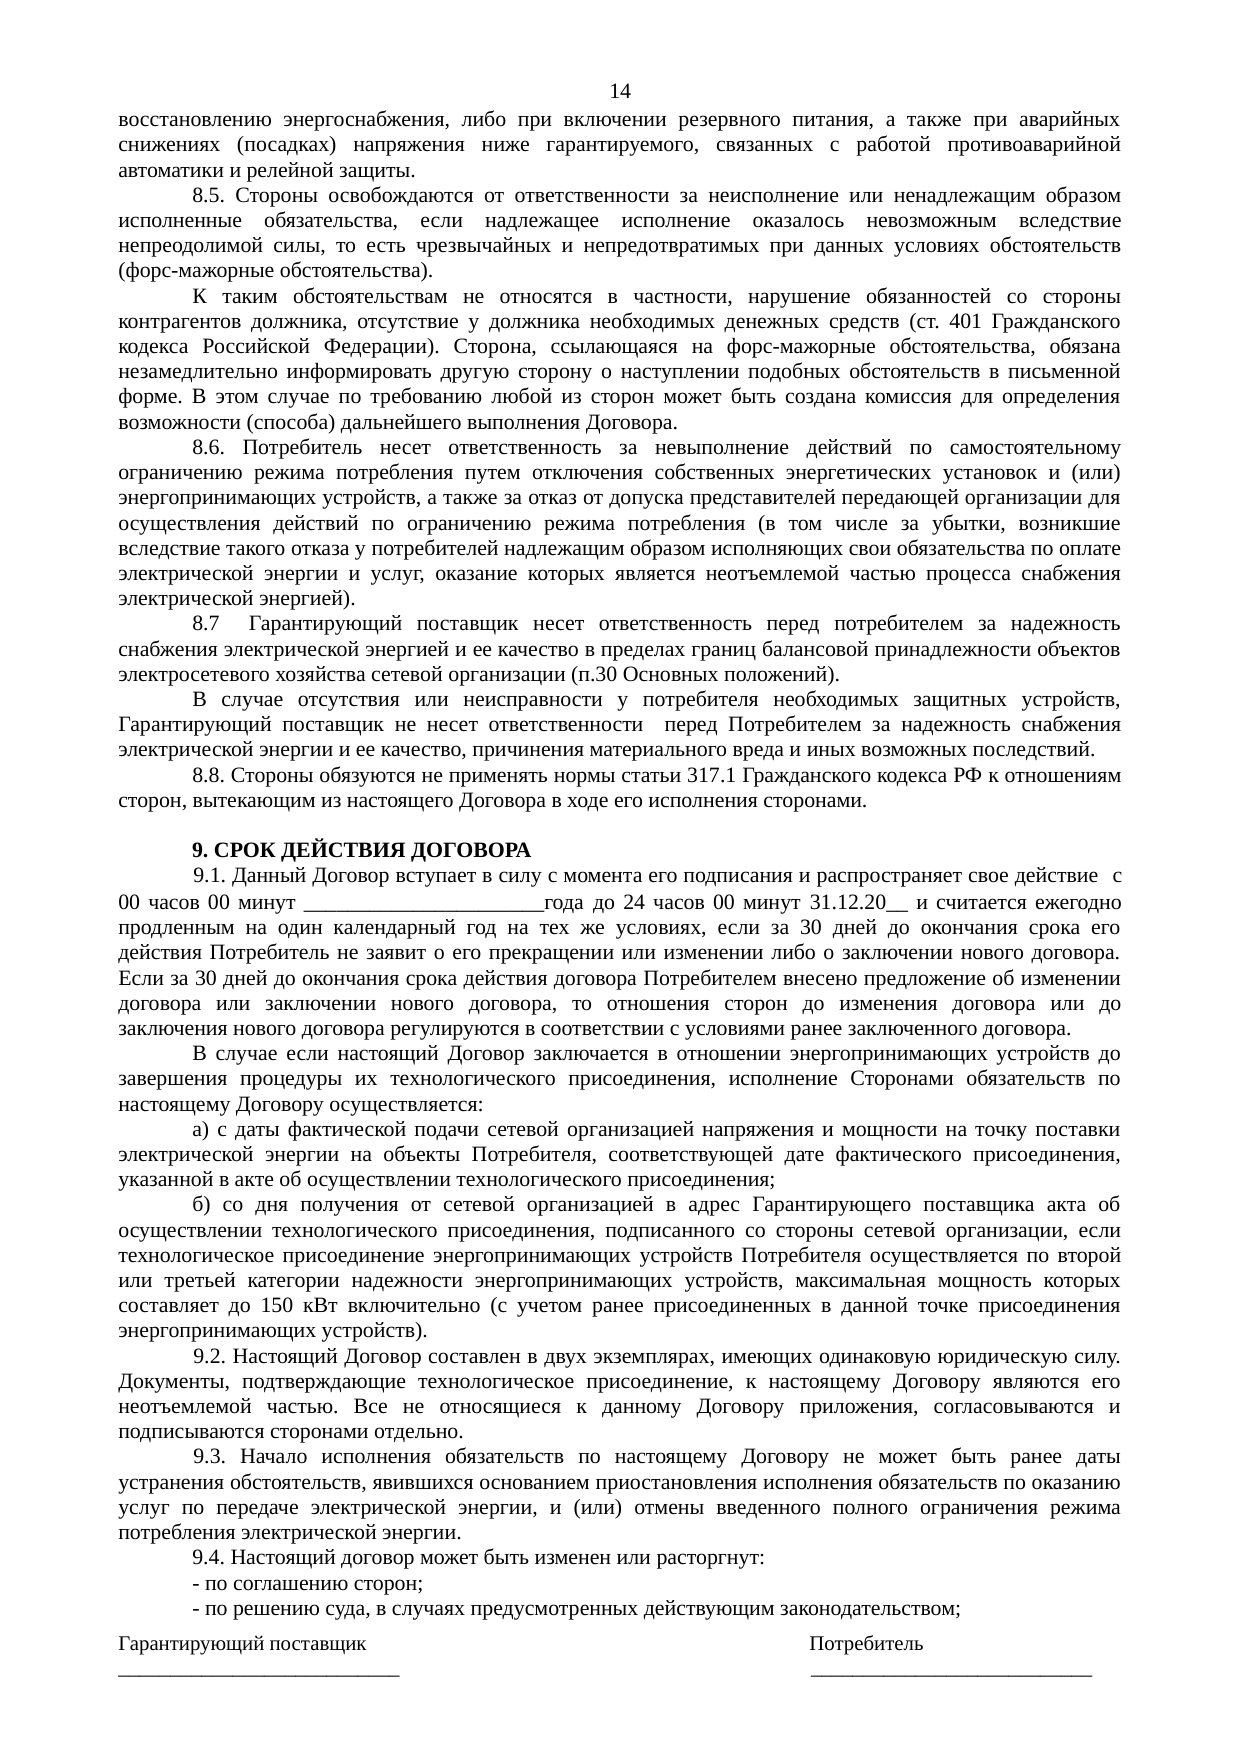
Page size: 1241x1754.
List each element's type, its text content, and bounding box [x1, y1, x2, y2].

text б) со дня получения от сетевой организацией в адрес Гарантирующего поставщика акта об осуществлении технологического присоединения, подписанного со стороны сетевой организации, если технологическое присоединение энергопринимающих устройств Потребителя осуществляется по второй или третьей категории надежности энергопринимающих устройств, максимальная мощность которых составляет до 150 кВт включительно (с учетом ранее присоединенных в данной точке присоединения энергопринимающих устройств). [118, 1191, 1122, 1343]
text 8.7 Гарантирующий поставщик несет ответственность перед потребителем за надежность снабжения электрической энергией и ее качество в пределах границ балансовой принадлежности объектов электросетевого хозяйства сетевой организации (п.30 Основных положений). [118, 610, 1122, 686]
text - по соглашению сторон; [192, 1569, 1122, 1595]
text 9.1. Данный Договор вступает в силу с момента его подписания и распространяет свое действие с 00 часов 00 минут ______________________года до 24 часов 00 минут 31.12.20__ и считается ежегодно продленным на один календарный год на тех же условиях, если за 30 дней до окончания срока его действия Потребитель не заявит о его прекращении или изменении либо о заключении нового договора. Если за 30 дней до окончания срока действия договора Потребителем внесено предложение об изменении договора или заключении нового договора, то отношения сторон до изменения договора или до заключения нового договора регулируются в соответствии с условиями ранее заключенного договора. [118, 862, 1122, 1040]
text В случае отсутствия или неисправности у потребителя необходимых защитных устройств, Гарантирующий поставщик не несет ответственности перед Потребителем за надежность снабжения электрической энергии и ее качество, причинения материального вреда и иных возможных последствий. [118, 686, 1122, 762]
text 9. СРОК ДЕЙСТВИЯ ДОГОВОРА [118, 837, 1122, 862]
text 9.2. Настоящий Договор составлен в двух экземплярах, имеющих одинаковую юридическую силу. Документы, подтверждающие технологическое присоединение, к настоящему Договору являются его неотъемлемой частью. Все не относящиеся к данному Договору приложения, согласовываются и подписываются сторонами отдельно. [118, 1343, 1122, 1443]
text - по решению суда, в случаях предусмотренных действующим законодательством; [192, 1595, 1122, 1620]
text 8.5. Стороны освобождаются от ответственности за неисполнение или ненадлежащим образом исполненные обязательства, если надлежащее исполнение оказалось невозможным вследствие непреодолимой силы, то есть чрезвычайных и непредотвратимых при данных условиях обстоятельств (форс-мажорные обстоятельства). [118, 182, 1122, 283]
text 8.8. Стороны обязуются не применять нормы статьи 317.1 Гражданского кодекса РФ к отношениям сторон, вытекающим из настоящего Договора в ходе его исполнения сторонами. [118, 762, 1122, 812]
text К таким обстоятельствам не относятся в частности, нарушение обязанностей со стороны контрагентов должника, отсутствие у должника необходимых денежных средств (ст. 401 Гражданского кодекса Российской Федерации). Сторона, ссылающаяся на форс-мажорные обстоятельства, обязана незамедлительно информировать другую сторону о наступлении подобных обстоятельств в письменной форме. В этом случае по требованию любой из сторон может быть создана комиссия для определения возможности (способа) дальнейшего выполнения Договора. [118, 283, 1122, 434]
text В случае если настоящий Договор заключается в отношении энергопринимающих устройств до завершения процедуры их технологического присоединения, исполнение Сторонами обязательств по настоящему Договору осуществляется: [118, 1040, 1122, 1116]
text 9.4. Настоящий договор может быть изменен или расторгнут: [118, 1544, 1122, 1569]
text 9.3. Начало исполнения обязательств по настоящему Договору не может быть ранее даты устранения обстоятельств, явившихся основанием приостановления исполнения обязательств по оказанию услуг по передаче электрической энергии, и (или) отмены введенного полного ограничения режима потребления электрической энергии. [118, 1443, 1122, 1544]
text а) с даты фактической подачи сетевой организацией напряжения и мощности на точку поставки электрической энергии на объекты Потребителя, соответствующей дате фактического присоединения, указанной в акте об осуществлении технологического присоединения; [118, 1116, 1122, 1191]
text восстановлению энергоснабжения, либо при включении резервного питания, а также при аварийных снижениях (посадках) напряжения ниже гарантируемого, связанных с работой противоаварийной автоматики и релейной защиты. [118, 106, 1122, 182]
text 8.6. Потребитель несет ответственность за невыполнение действий по самостоятельному ограничению режима потребления путем отключения собственных энергетических установок и (или) энергопринимающих устройств, а также за отказ от допуска представителей передающей организации для осуществления действий по ограничению режима потребления (в том числе за убытки, возникшие вследствие такого отказа у потребителей надлежащим образом исполняющих свои обязательства по оплате электрической энергии и услуг, оказание которых является неотъемлемой частью процесса снабжения электрической энергией). [118, 434, 1122, 610]
